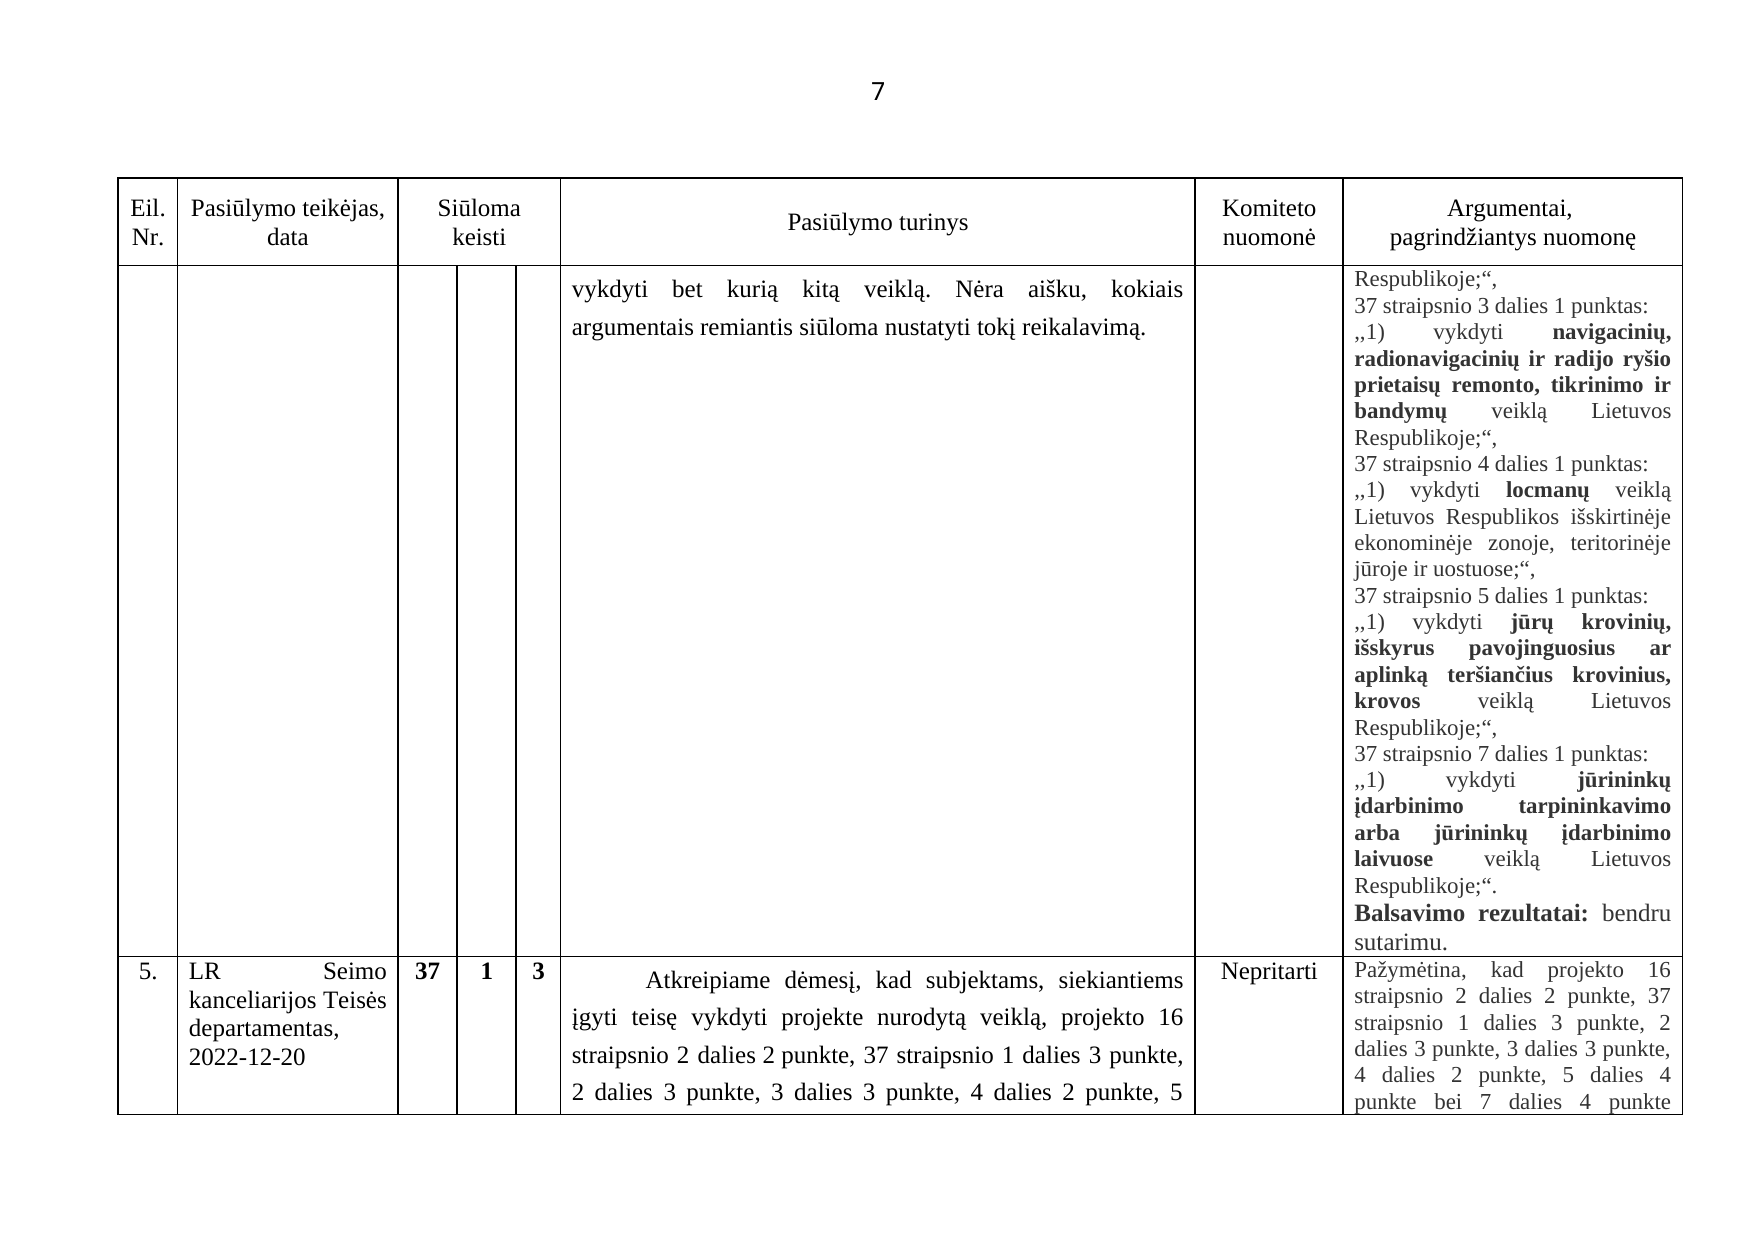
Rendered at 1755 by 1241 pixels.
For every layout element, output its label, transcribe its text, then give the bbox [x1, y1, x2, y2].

table_cell [517, 266, 560, 956]
table_cell 3 [517, 957, 560, 1114]
table_header Pasiūlymo turinys [561, 179, 1194, 265]
table_cell vykdyti bet kurią kitą veiklą. Nėra aišku, kokiais argumentais remiantis siūloma nustatyti tokį reikalavimą. [561, 266, 1194, 956]
table_header Argumentai, pagrindžiantys nuomonę [1344, 179, 1682, 265]
table_cell 5. [119, 957, 177, 1114]
table_cell [178, 266, 397, 956]
table_cell Atkreipiame dėmesį, kad subjektams, siekiantiems įgyti teisę vykdyti projekte nurodytą veiklą, projekto 16 straipsnio 2 dalies 2 punkte, 37 straipsnio 1 dalies 3 punkte, 2 dalies 3 punkte, 3 dalies 3 punkte, 4 dalies 2 punkte, 5 [561, 957, 1194, 1114]
table_cell LR Seimo kanceliarijos Teisės departamentas, 2022-12-20 [178, 957, 397, 1114]
table_header Eil. Nr. [119, 179, 177, 265]
table_cell 1 [458, 957, 515, 1114]
table_header Siūloma keisti [399, 179, 560, 265]
table_cell [399, 266, 456, 956]
table_header Pasiūlymo teikėjas, data [178, 179, 397, 265]
table_cell [1196, 266, 1342, 956]
table_cell [119, 266, 177, 956]
table_header Komiteto nuomonė [1196, 179, 1342, 265]
table_cell Nepritarti [1196, 957, 1342, 1114]
table_cell [458, 266, 515, 956]
table_cell 37 [399, 957, 456, 1114]
